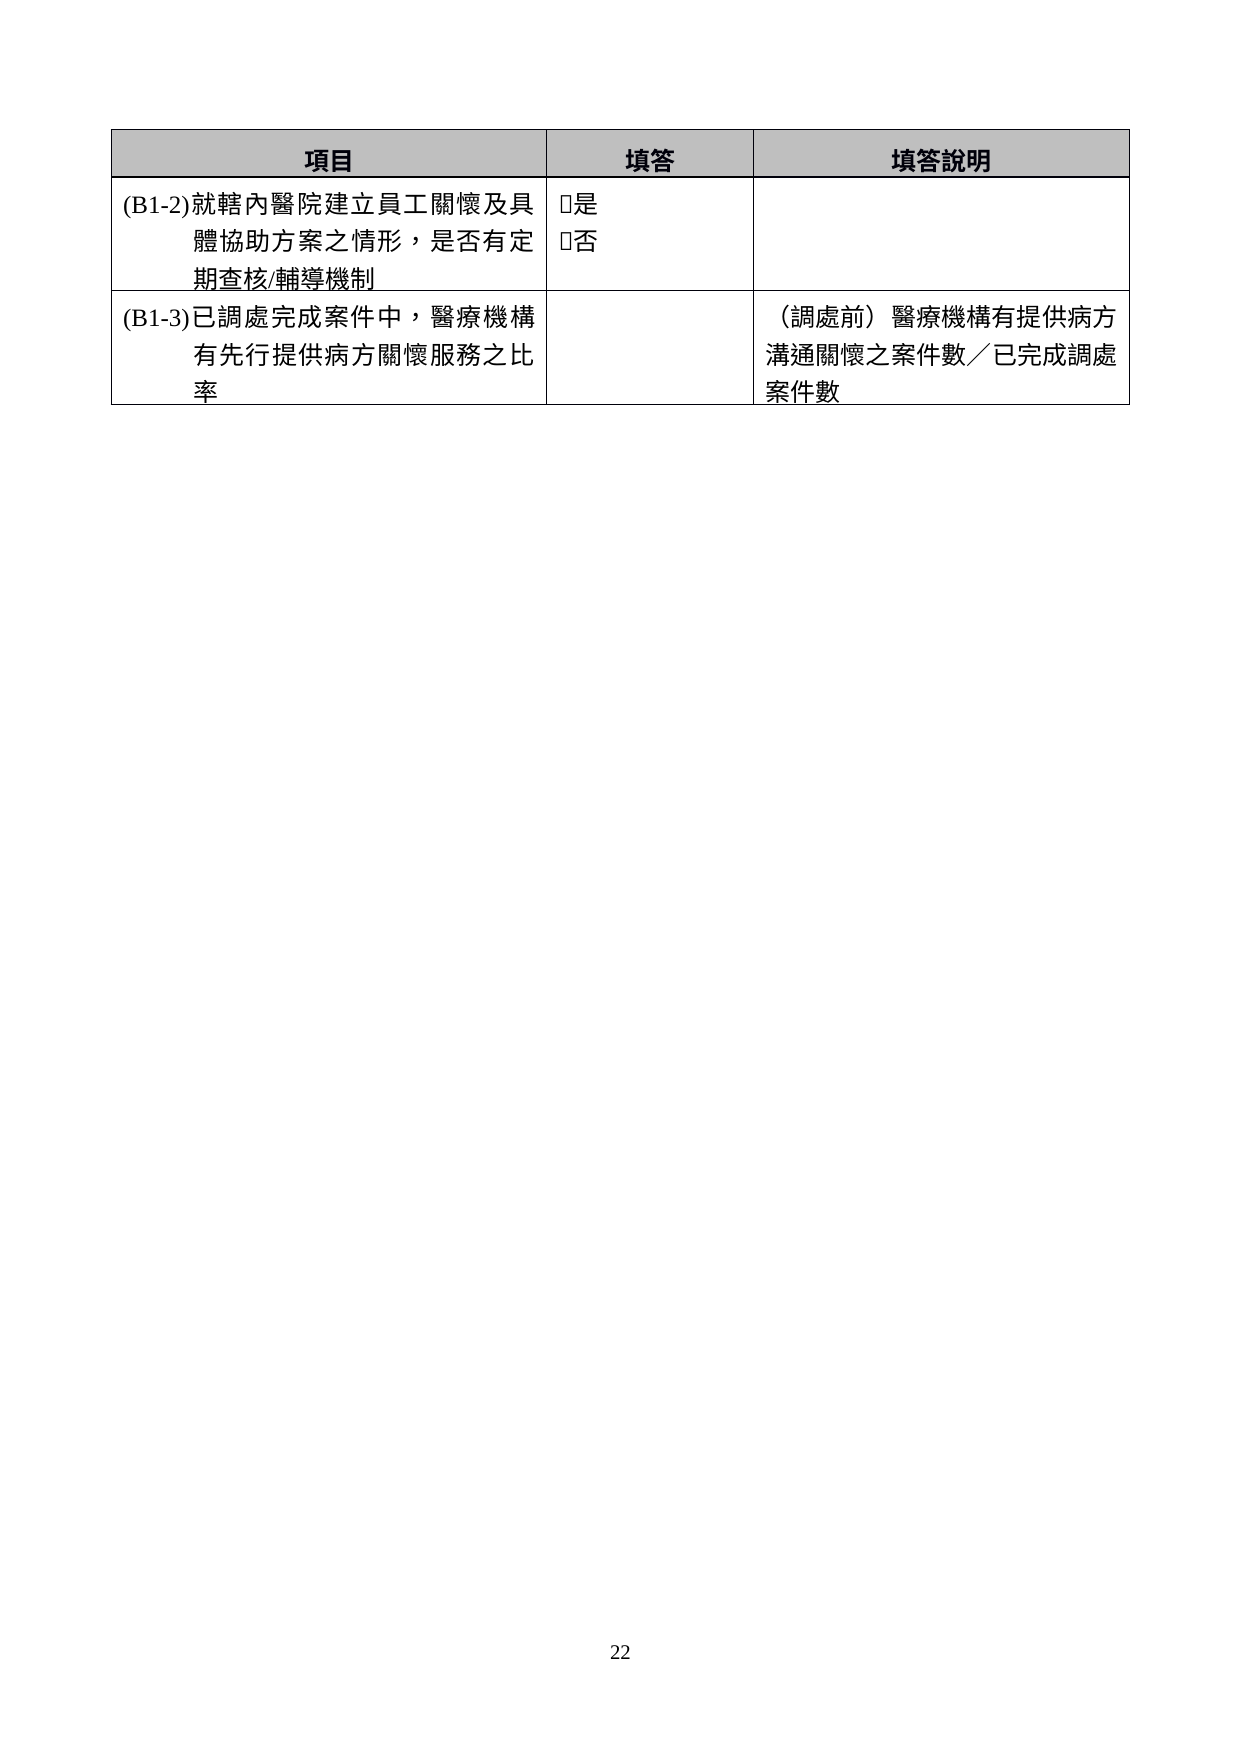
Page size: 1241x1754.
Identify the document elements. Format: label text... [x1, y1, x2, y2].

table_cell [754, 178, 1129, 290]
table_cell （調處前）醫療機構有提供病方溝通關懷之案件數／已完成調處案件數 [754, 291, 1129, 403]
table_cell 是 否 [547, 178, 753, 290]
table_header 項目 [112, 130, 546, 176]
table_cell (B1-3)已調處完成案件中，醫療機構有先行提供病方關懷服務之比率 [112, 291, 546, 403]
table_cell (B1-2)就轄內醫院建立員工關懷及具體協助方案之情形，是否有定期查核/輔導機制 [112, 178, 546, 290]
table_header 填答說明 [754, 130, 1129, 176]
table_cell [547, 291, 753, 403]
table_header 填答 [547, 130, 753, 176]
